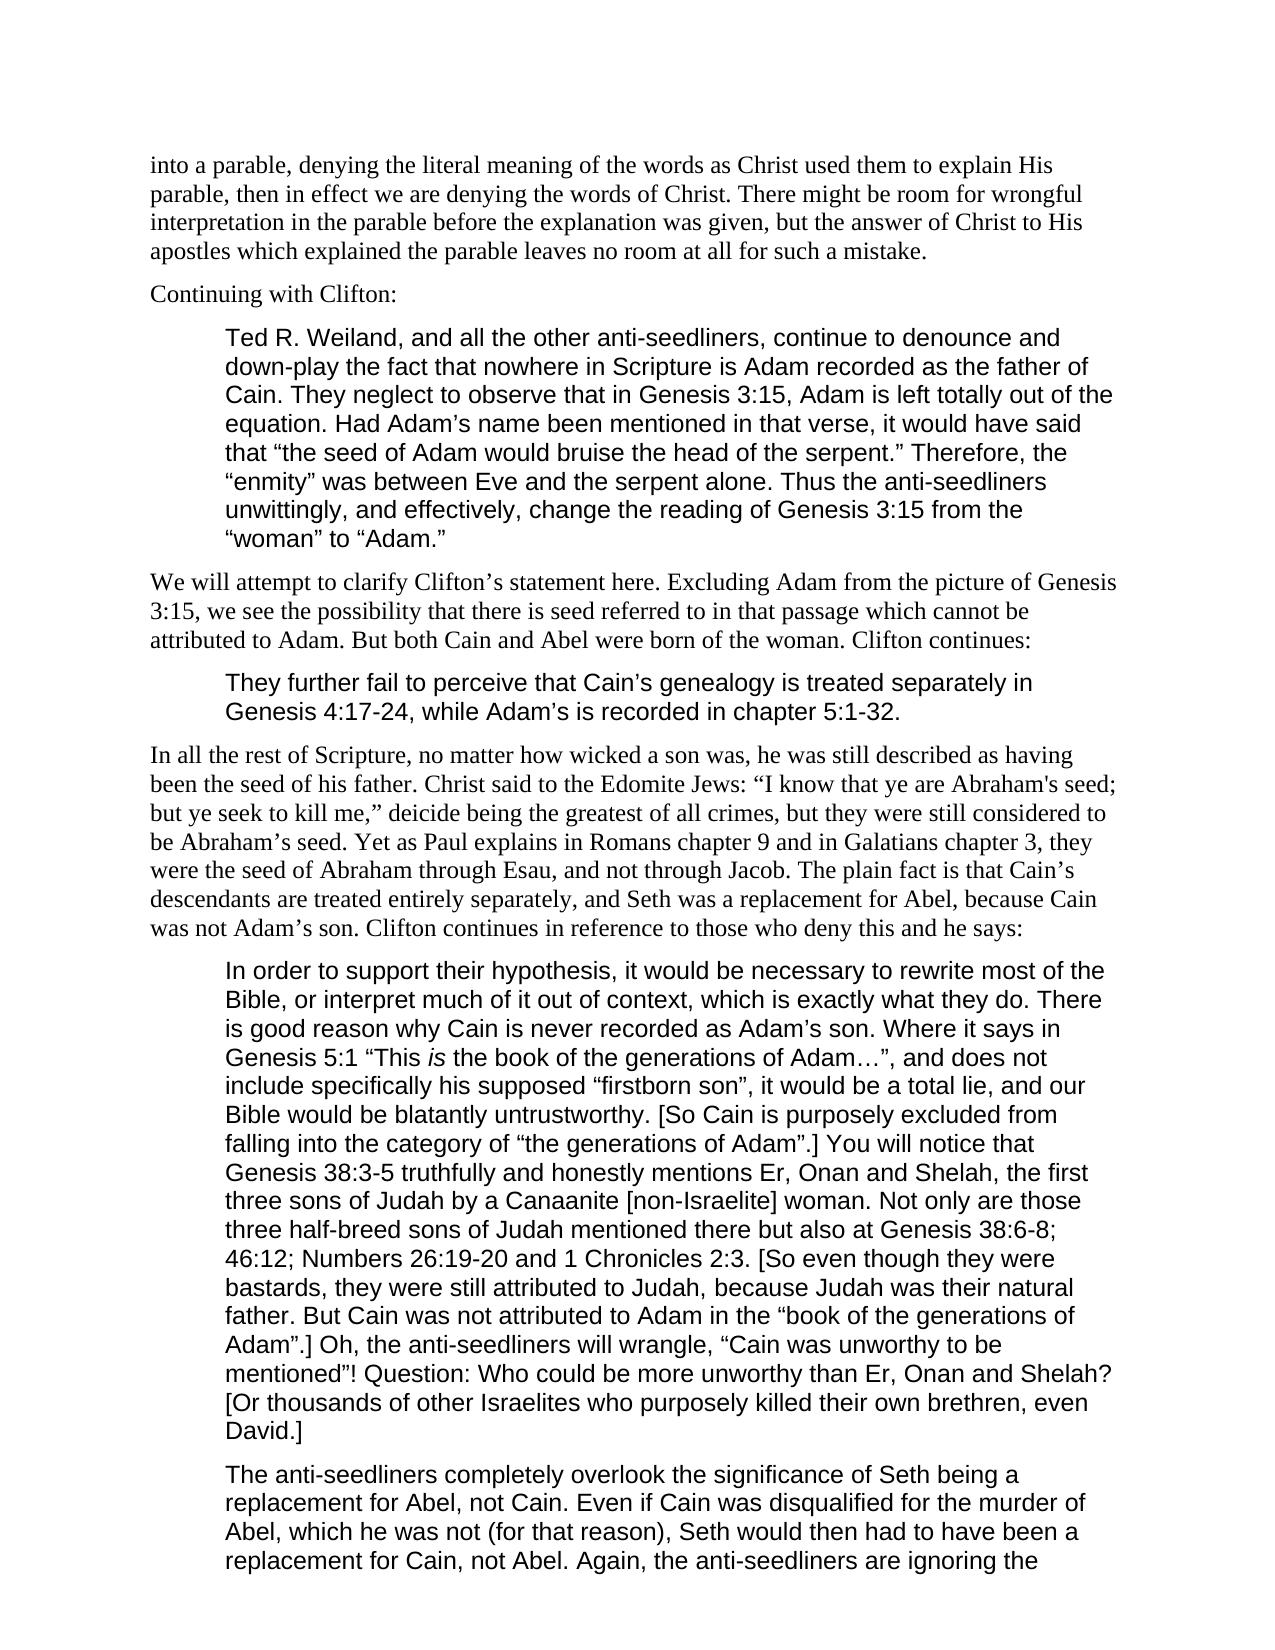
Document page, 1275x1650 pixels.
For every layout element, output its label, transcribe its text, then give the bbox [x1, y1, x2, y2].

text Ted R. Weiland, and all the other anti-seedliners, continue to denounce and down-play the fact that nowhere in Scripture is Adam recorded as the father of Cain. They neglect to observe that in Genesis 3:15, Adam is left totally out of the equation. Had Adam’s name been mentioned in that verse, it would have said that “the seed of Adam would bruise the head of the serpent.” Therefore, the “enmity” was between Eve and the serpent alone. Thus the anti-seedliners unwittingly, and effectively, change the reading of Genesis 3:15 from the “woman” to “Adam.” [225, 323, 1125, 553]
text They further fail to perceive that Cain’s genealogy is treated separately in Genesis 4:17-24, while Adam’s is recorded in chapter 5:1-32. [225, 668, 1125, 726]
text In all the rest of Scripture, no matter how wicked a son was, he was still described as having been the seed of his father. Christ said to the Edomite Jews: “I know that ye are Abraham's seed; but ye seek to kill me,” deicide being the greatest of all crimes, but they were still considered to be Abraham’s seed. Yet as Paul explains in Romans chapter 9 and in Galatians chapter 3, they were the seed of Abraham through Esau, and not through Jacob. The plain fact is that Cain’s descendants are treated entirely separately, and Seth was a replacement for Abel, because Cain was not Adam’s son. Clifton continues in reference to those who deny this and he says: [150, 740, 1125, 942]
text The anti-seedliners completely overlook the significance of Seth being a replacement for Abel, not Cain. Even if Cain was disqualified for the murder of Abel, which he was not (for that reason), Seth would then had to have been a replacement for Cain, not Abel. Again, the anti-seedliners are ignoring the [225, 1459, 1125, 1574]
text We will attempt to clarify Clifton’s statement here. Excluding Adam from the picture of Genesis 3:15, we see the possibility that there is seed referred to in that passage which cannot be attributed to Adam. But both Cain and Abel were born of the woman. Clifton continues: [150, 567, 1125, 654]
text Continuing with Clifton: [150, 279, 1125, 308]
text In order to support their hypothesis, it would be necessary to rewrite most of the Bible, or interpret much of it out of context, which is exactly what they do. There is good reason why Cain is never recorded as Adam’s son. Where it says in Genesis 5:1 “This is the book of the generations of Adam…”, and does not include specifically his supposed “firstborn son”, it would be a total lie, and our Bible would be blatantly untrustworthy. [So Cain is purposely excluded from falling into the category of “the generations of Adam”.] You will notice that Genesis 38:3-5 truthfully and honestly mentions Er, Onan and Shelah, the first three sons of Judah by a Canaanite [non-Israelite] woman. Not only are those three half-breed sons of Judah mentioned there but also at Genesis 38:6-8; 46:12; Numbers 26:19-20 and 1 Chronicles 2:3. [So even though they were bastards, they were still attributed to Judah, because Judah was their natural father. But Cain was not attributed to Adam in the “book of the generations of Adam”.] Oh, the anti-seedliners will wrangle, “Cain was unworthy to be mentioned”! Question: Who could be more unworthy than Er, Onan and Shelah? [Or thousands of other Israelites who purposely killed their own brethren, even David.] [225, 956, 1125, 1445]
text into a parable, denying the literal meaning of the words as Christ used them to explain His parable, then in effect we are denying the words of Christ. There might be room for wrongful interpretation in the parable before the explanation was given, but the answer of Christ to His apostles which explained the parable leaves no room at all for such a mistake. [150, 150, 1125, 265]
